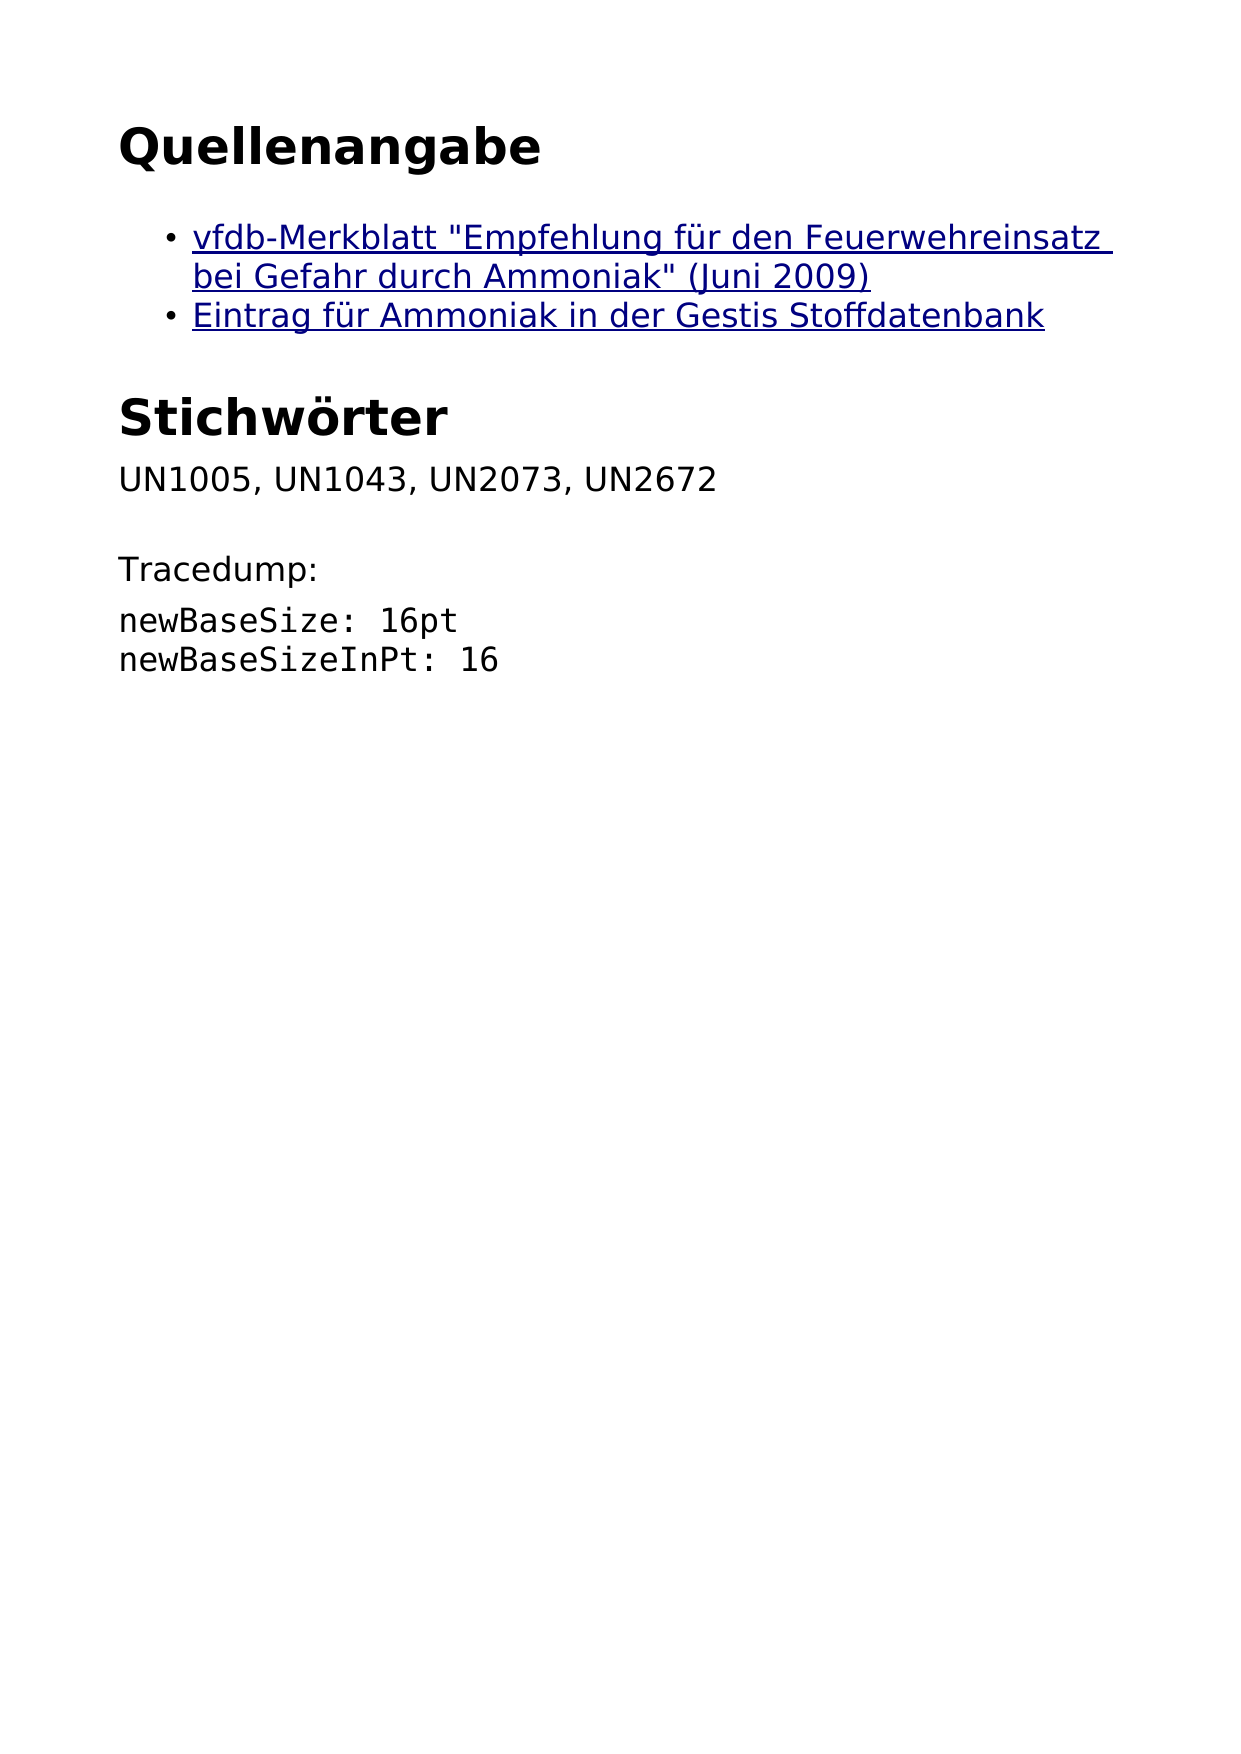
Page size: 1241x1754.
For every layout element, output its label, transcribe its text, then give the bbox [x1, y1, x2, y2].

text UN1005, UN1043, UN2073, UN2672 [118, 460, 1122, 499]
text Tracedump: [118, 511, 1122, 589]
text newBaseSize: 16pt newBaseSizeInPt: 16 [118, 602, 1122, 679]
list vfdb-Merkblatt "Empfehlung für den Feuerwehreinsatz bei Gefahr durch Ammoniak" (Juni 2009) [177, 218, 1122, 296]
subtitle Stichwörter [118, 389, 1122, 448]
subtitle Quellenangabe [118, 118, 1122, 176]
list Eintrag für Ammoniak in der Gestis Stoffdatenbank [177, 296, 1122, 335]
